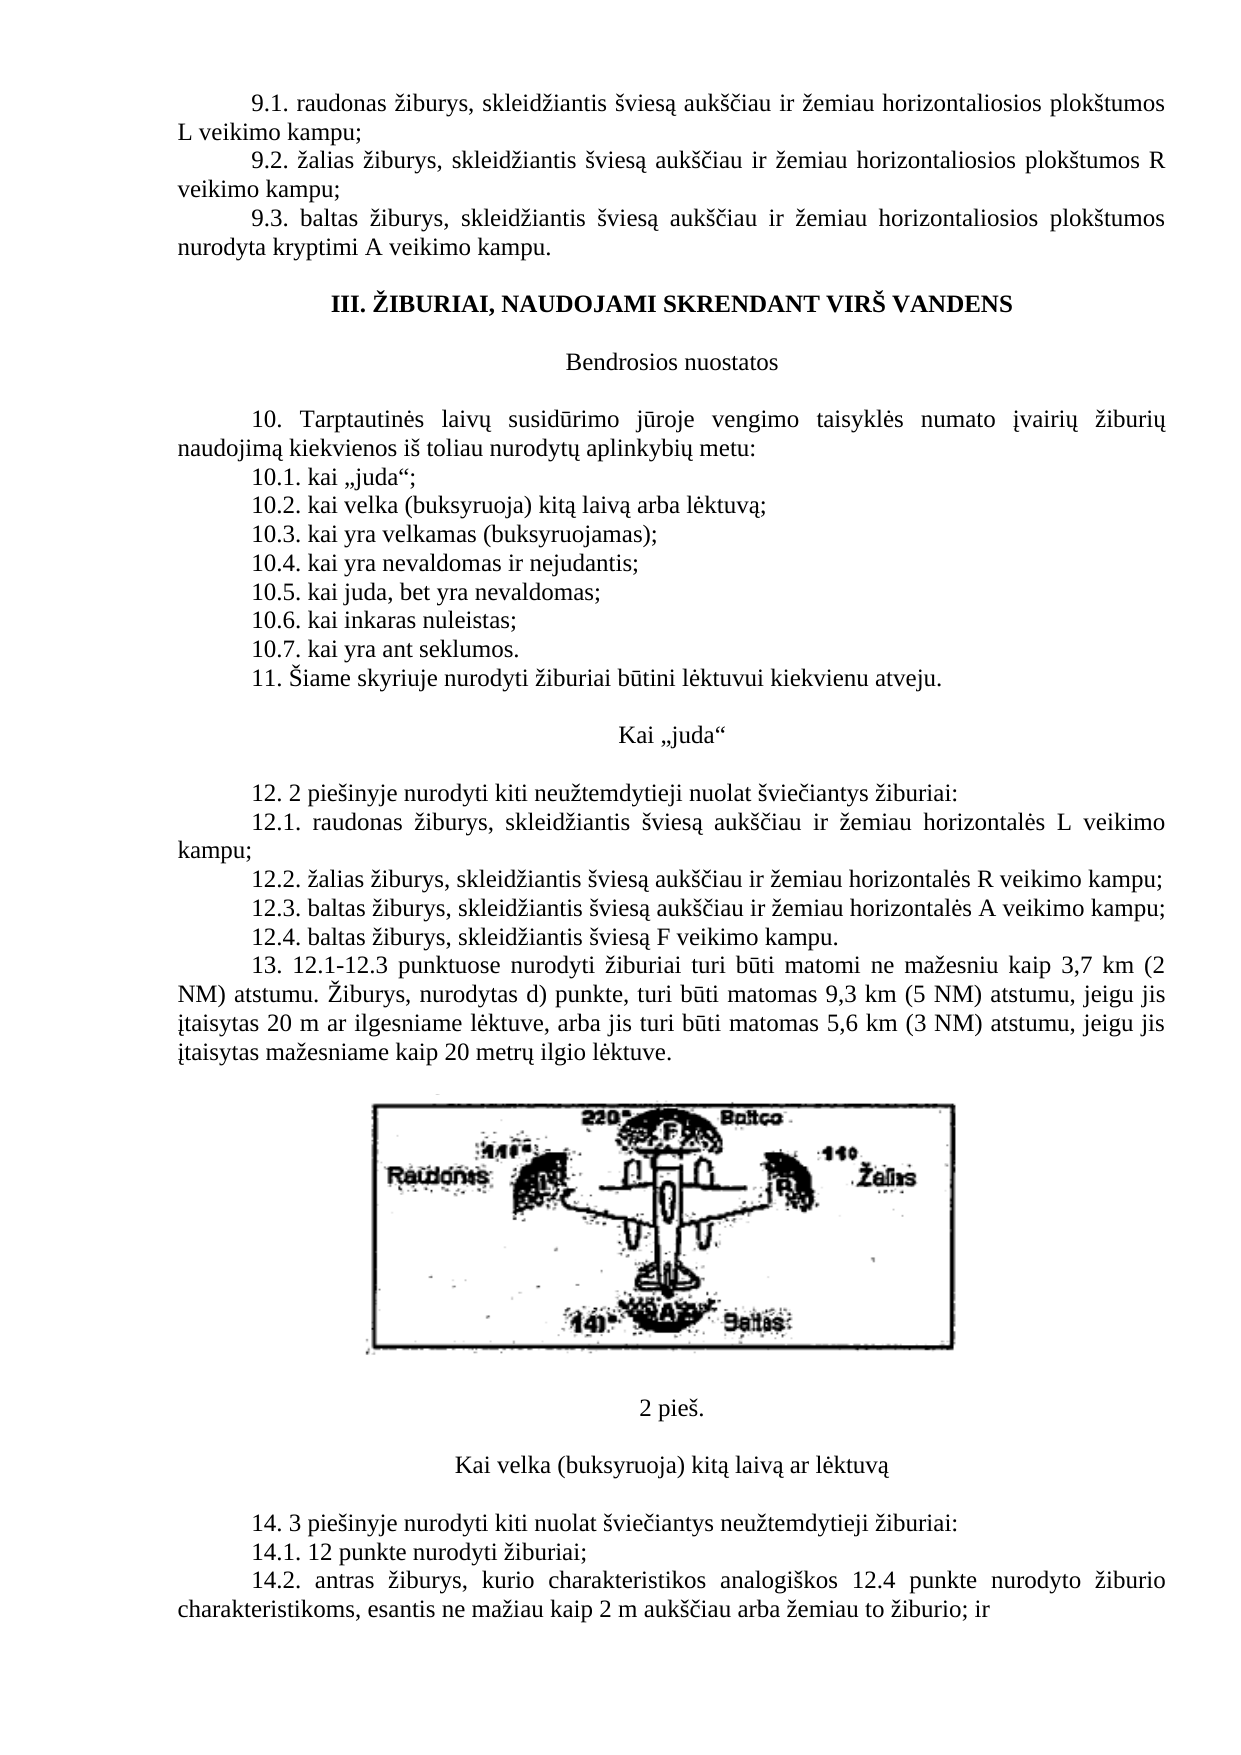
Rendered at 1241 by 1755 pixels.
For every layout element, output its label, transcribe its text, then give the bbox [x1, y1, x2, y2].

text III. Žiburiai, naudojami skrendant virš vandens [177, 289, 1166, 318]
text 12.2. žalias žiburys, skleidžiantis šviesą aukščiau ir žemiau horizontalės R veikimo kampu; [177, 864, 1166, 893]
text 2 pieš. [177, 1393, 1166, 1422]
text 10.6. kai inkaras nuleistas; [177, 605, 1166, 634]
text 10.2. kai velka (buksyruoja) kitą laivą arba lėktuvą; [177, 490, 1166, 519]
text 9.3. baltas žiburys, skleidžiantis šviesą aukščiau ir žemiau horizontaliosios plokštumos nurodyta kryptimi A veikimo kampu. [177, 203, 1166, 260]
text 14. 3 piešinyje nurodyti kiti nuolat šviečiantys neužtemdytieji žiburiai: [177, 1508, 1166, 1537]
text 12.3. baltas žiburys, skleidžiantis šviesą aukščiau ir žemiau horizontalės A veikimo kampu; [177, 893, 1166, 922]
text 12. 2 piešinyje nurodyti kiti neužtemdytieji nuolat šviečiantys žiburiai: [177, 778, 1166, 807]
text 14.2. antras žiburys, kurio charakteristikos analogiškos 12.4 punkte nurodyto žiburio charakteristikoms, esantis ne mažiau kaip 2 m aukščiau arba žemiau to žiburio; ir [177, 1566, 1166, 1623]
text 10.5. kai juda, bet yra nevaldomas; [177, 577, 1166, 605]
text 14.1. 12 punkte nurodyti žiburiai; [177, 1537, 1166, 1566]
text 10.7. kai yra ant seklumos. [177, 634, 1166, 663]
text Bendrosios nuostatos [177, 347, 1166, 375]
text 10. Tarptautinės laivų susidūrimo jūroje vengimo taisyklės numato įvairių žiburių naudojimą kiekvienos iš toliau nurodytų aplinkybių metu: [177, 404, 1166, 462]
text 10.4. kai yra nevaldomas ir nejudantis; [177, 548, 1166, 577]
text 9.2. žalias žiburys, skleidžiantis šviesą aukščiau ir žemiau horizontaliosios plokštumos R veikimo kampu; [177, 145, 1166, 203]
text Kai „juda“ [177, 720, 1166, 749]
text 12.4. baltas žiburys, skleidžiantis šviesą F veikimo kampu. [177, 922, 1166, 950]
text 12.1. raudonas žiburys, skleidžiantis šviesą aukščiau ir žemiau horizontalės L veikimo kampu; [177, 807, 1166, 864]
text Kai velka (buksyruoja) kitą laivą ar lėktuvą [177, 1451, 1166, 1479]
text 11. Šiame skyriuje nurodyti žiburiai būtini lėktuvui kiekvienu atveju. [177, 663, 1166, 692]
text 10.3. kai yra velkamas (buksyruojamas); [177, 519, 1166, 548]
text 10.1. kai „juda“; [177, 462, 1166, 490]
text 13. 12.1-12.3 punktuose nurodyti žiburiai turi būti matomi ne mažesniu kaip 3,7 km (2 NM) atstumu. Žiburys, nurodytas d) punkte, turi būti matomas 9,3 km (5 NM) atstumu, jeigu jis įtaisytas 20 m ar ilgesniame lėktuve, arba jis turi būti matomas 5,6 km (3 NM) atstumu, jeigu jis įtaisytas mažesniame kaip 20 metrų ilgio lėktuve. [177, 950, 1166, 1065]
text 9.1. raudonas žiburys, skleidžiantis šviesą aukščiau ir žemiau horizontaliosios plokštumos L veikimo kampu; [177, 88, 1166, 145]
